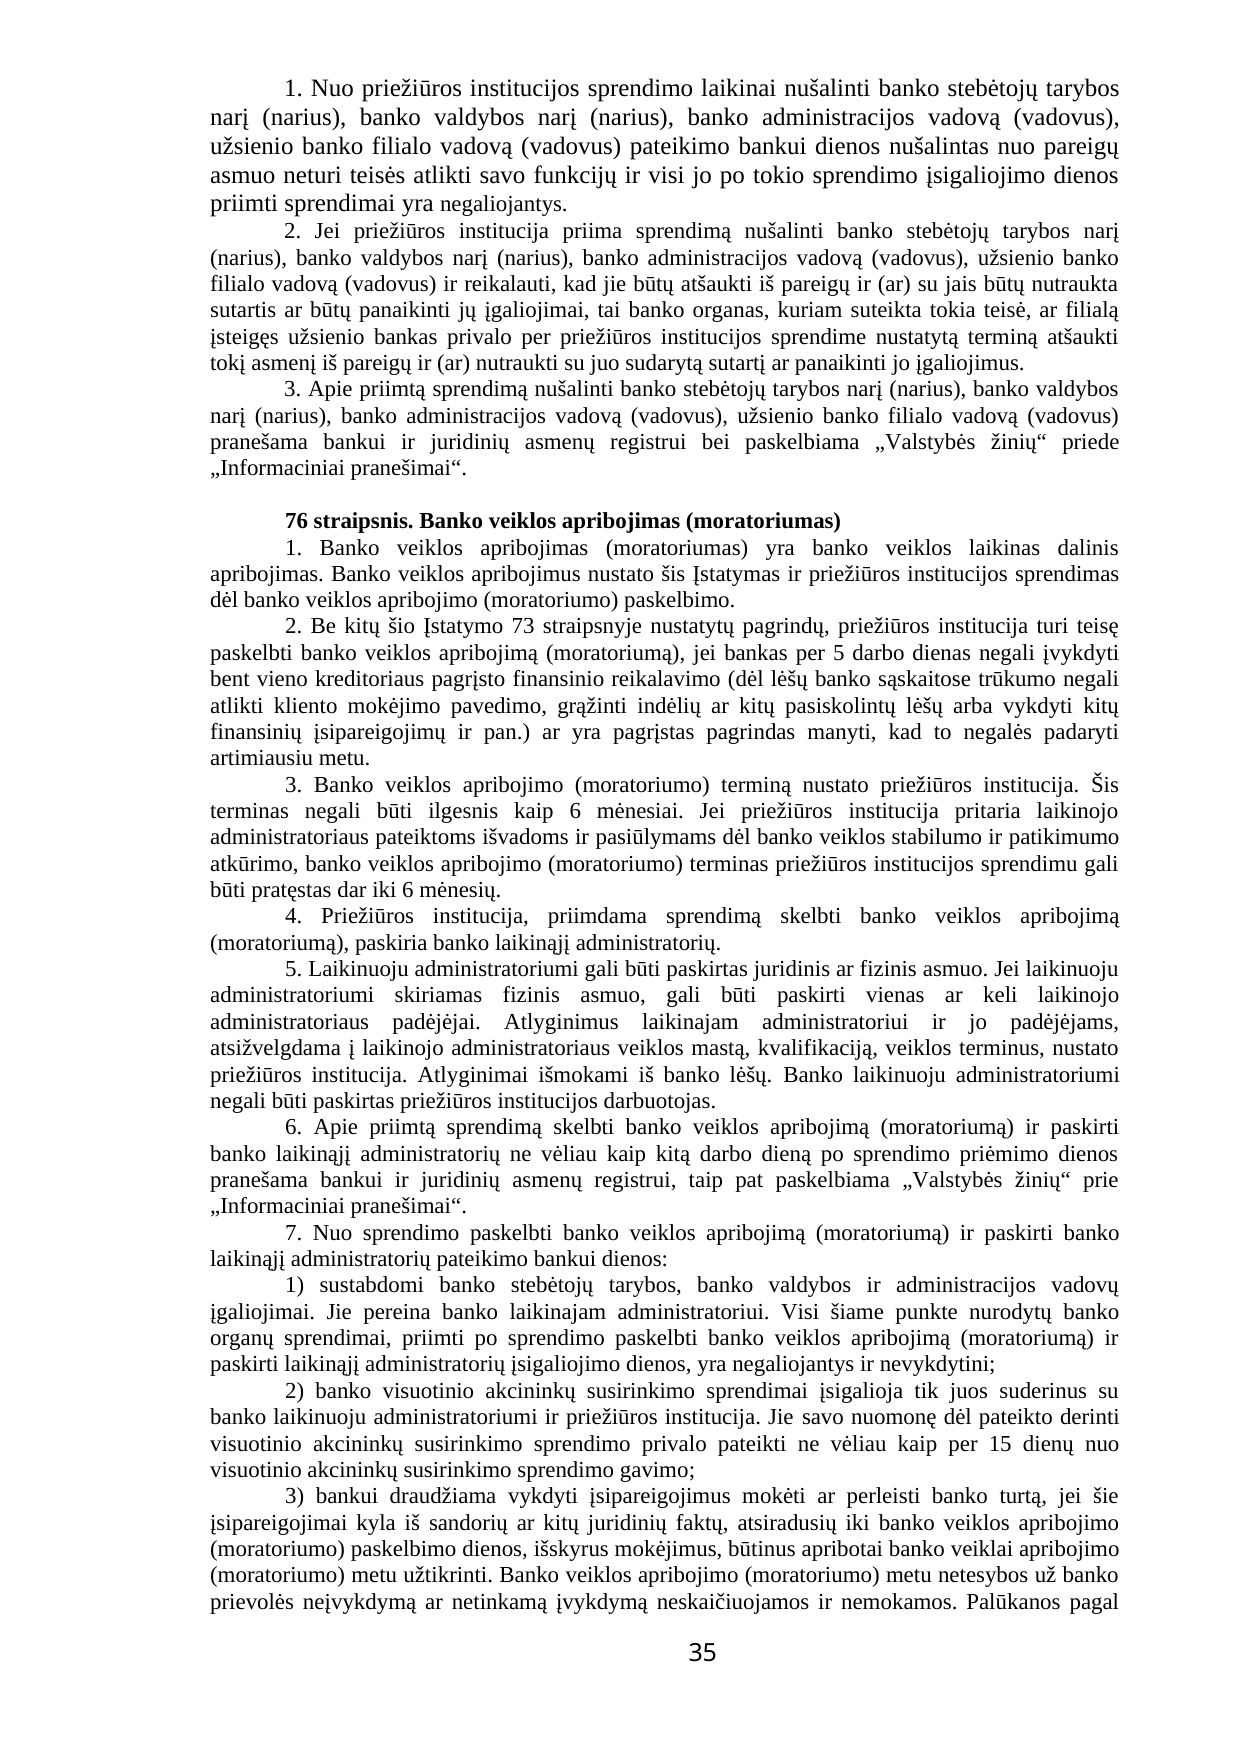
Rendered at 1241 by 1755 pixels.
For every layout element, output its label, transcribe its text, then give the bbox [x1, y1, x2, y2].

text 3) bankui draudžiama vykdyti įsipareigojimus mokėti ar perleisti banko turtą, jei šie įsipareigojimai kyla iš sandorių ar kitų juridinių faktų, atsiradusių iki banko veiklos apribojimo (moratoriumo) paskelbimo dienos, išskyrus mokėjimus, būtinus apribotai banko veiklai apribojimo (moratoriumo) metu užtikrinti. Banko veiklos apribojimo (moratoriumo) metu netesybos už banko prievolės neįvykdymą ar netinkamą įvykdymą neskaičiuojamos ir nemokamos. Palūkanos pagal [210, 1482, 1120, 1614]
text 1. Banko veiklos apribojimas (moratoriumas) yra banko veiklos laikinas dalinis apribojimas. Banko veiklos apribojimus nustato šis Įstatymas ir priežiūros institucijos sprendimas dėl banko veiklos apribojimo (moratoriumo) paskelbimo. [210, 533, 1120, 613]
text 5. Laikinuoju administratoriumi gali būti paskirtas juridinis ar fizinis asmuo. Jei laikinuoju administratoriumi skiriamas fizinis asmuo, gali būti paskirti vienas ar keli laikinojo administratoriaus padėjėjai. Atlyginimus laikinajam administratoriui ir jo padėjėjams, atsižvelgdama į laikinojo administratoriaus veiklos mastą, kvalifikaciją, veiklos terminus, nustato priežiūros institucija. Atlyginimai išmokami iš banko lėšų. Banko laikinuoju administratoriumi negali būti paskirtas priežiūros institucijos darbuotojas. [210, 955, 1120, 1113]
text 76 straipsnis. Banko veiklos apribojimas (moratoriumas) [210, 507, 1120, 533]
text 2) banko visuotinio akcininkų susirinkimo sprendimai įsigalioja tik juos suderinus su banko laikinuoju administratoriumi ir priežiūros institucija. Jie savo nuomonę dėl pateikto derinti visuotinio akcininkų susirinkimo sprendimo privalo pateikti ne vėliau kaip per 15 dienų nuo visuotinio akcininkų susirinkimo sprendimo gavimo; [210, 1377, 1120, 1482]
text 6. Apie priimtą sprendimą skelbti banko veiklos apribojimą (moratoriumą) ir paskirti banko laikinąjį administratorių ne vėliau kaip kitą darbo dieną po sprendimo priėmimo dienos pranešama bankui ir juridinių asmenų registrui, taip pat paskelbiama „Valstybės žinių“ prie „Informaciniai pranešimai“. [210, 1113, 1120, 1219]
text 3. Banko veiklos apribojimo (moratoriumo) terminą nustato priežiūros institucija. Šis terminas negali būti ilgesnis kaip 6 mėnesiai. Jei priežiūros institucija pritaria laikinojo administratoriaus pateiktoms išvadoms ir pasiūlymams dėl banko veiklos stabilumo ir patikimumo atkūrimo, banko veiklos apribojimo (moratoriumo) terminas priežiūros institucijos sprendimu gali būti pratęstas dar iki 6 mėnesių. [210, 771, 1120, 902]
text 7. Nuo sprendimo paskelbti banko veiklos apribojimą (moratoriumą) ir paskirti banko laikinąjį administratorių pateikimo bankui dienos: [210, 1219, 1120, 1271]
text 1. Nuo priežiūros institucijos sprendimo laikinai nušalinti banko stebėtojų tarybos narį (narius), banko valdybos narį (narius), banko administracijos vadovą (vadovus), užsienio banko filialo vadovą (vadovus) pateikimo bankui dienos nušalintas nuo pareigų asmuo neturi teisės atlikti savo funkcijų ir visi jo po tokio sprendimo įsigaliojimo dienos priimti sprendimai yra negaliojantys. [210, 73, 1120, 217]
text 2. Be kitų šio Įstatymo 73 straipsnyje nustatytų pagrindų, priežiūros institucija turi teisę paskelbti banko veiklos apribojimą (moratoriumą), jei bankas per 5 darbo dienas negali įvykdyti bent vieno kreditoriaus pagrįsto finansinio reikalavimo (dėl lėšų banko sąskaitose trūkumo negali atlikti kliento mokėjimo pavedimo, grąžinti indėlių ar kitų pasiskolintų lėšų arba vykdyti kitų finansinių įsipareigojimų ir pan.) ar yra pagrįstas pagrindas manyti, kad to negalės padaryti artimiausiu metu. [210, 613, 1120, 771]
text 1) sustabdomi banko stebėtojų tarybos, banko valdybos ir administracijos vadovų įgaliojimai. Jie pereina banko laikinajam administratoriui. Visi šiame punkte nurodytų banko organų sprendimai, priimti po sprendimo paskelbti banko veiklos apribojimą (moratoriumą) ir paskirti laikinąjį administratorių įsigaliojimo dienos, yra negaliojantys ir nevykdytini; [210, 1271, 1120, 1377]
text 4. Priežiūros institucija, priimdama sprendimą skelbti banko veiklos apribojimą (moratoriumą), paskiria banko laikinąjį administratorių. [210, 902, 1120, 955]
text 2. Jei priežiūros institucija priima sprendimą nušalinti banko stebėtojų tarybos narį (narius), banko valdybos narį (narius), banko administracijos vadovą (vadovus), užsienio banko filialo vadovą (vadovus) ir reikalauti, kad jie būtų atšaukti iš pareigų ir (ar) su jais būtų nutraukta sutartis ar būtų panaikinti jų įgaliojimai, tai banko organas, kuriam suteikta tokia teisė, ar filialą įsteigęs užsienio bankas privalo per priežiūros institucijos sprendime nustatytą terminą atšaukti tokį asmenį iš pareigų ir (ar) nutraukti su juo sudarytą sutartį ar panaikinti jo įgaliojimus. [210, 217, 1120, 375]
text 3. Apie priimtą sprendimą nušalinti banko stebėtojų tarybos narį (narius), banko valdybos narį (narius), banko administracijos vadovą (vadovus), užsienio banko filialo vadovą (vadovus) pranešama bankui ir juridinių asmenų registrui bei paskelbiama „Valstybės žinių“ priede „Informaciniai pranešimai“. [210, 375, 1120, 481]
